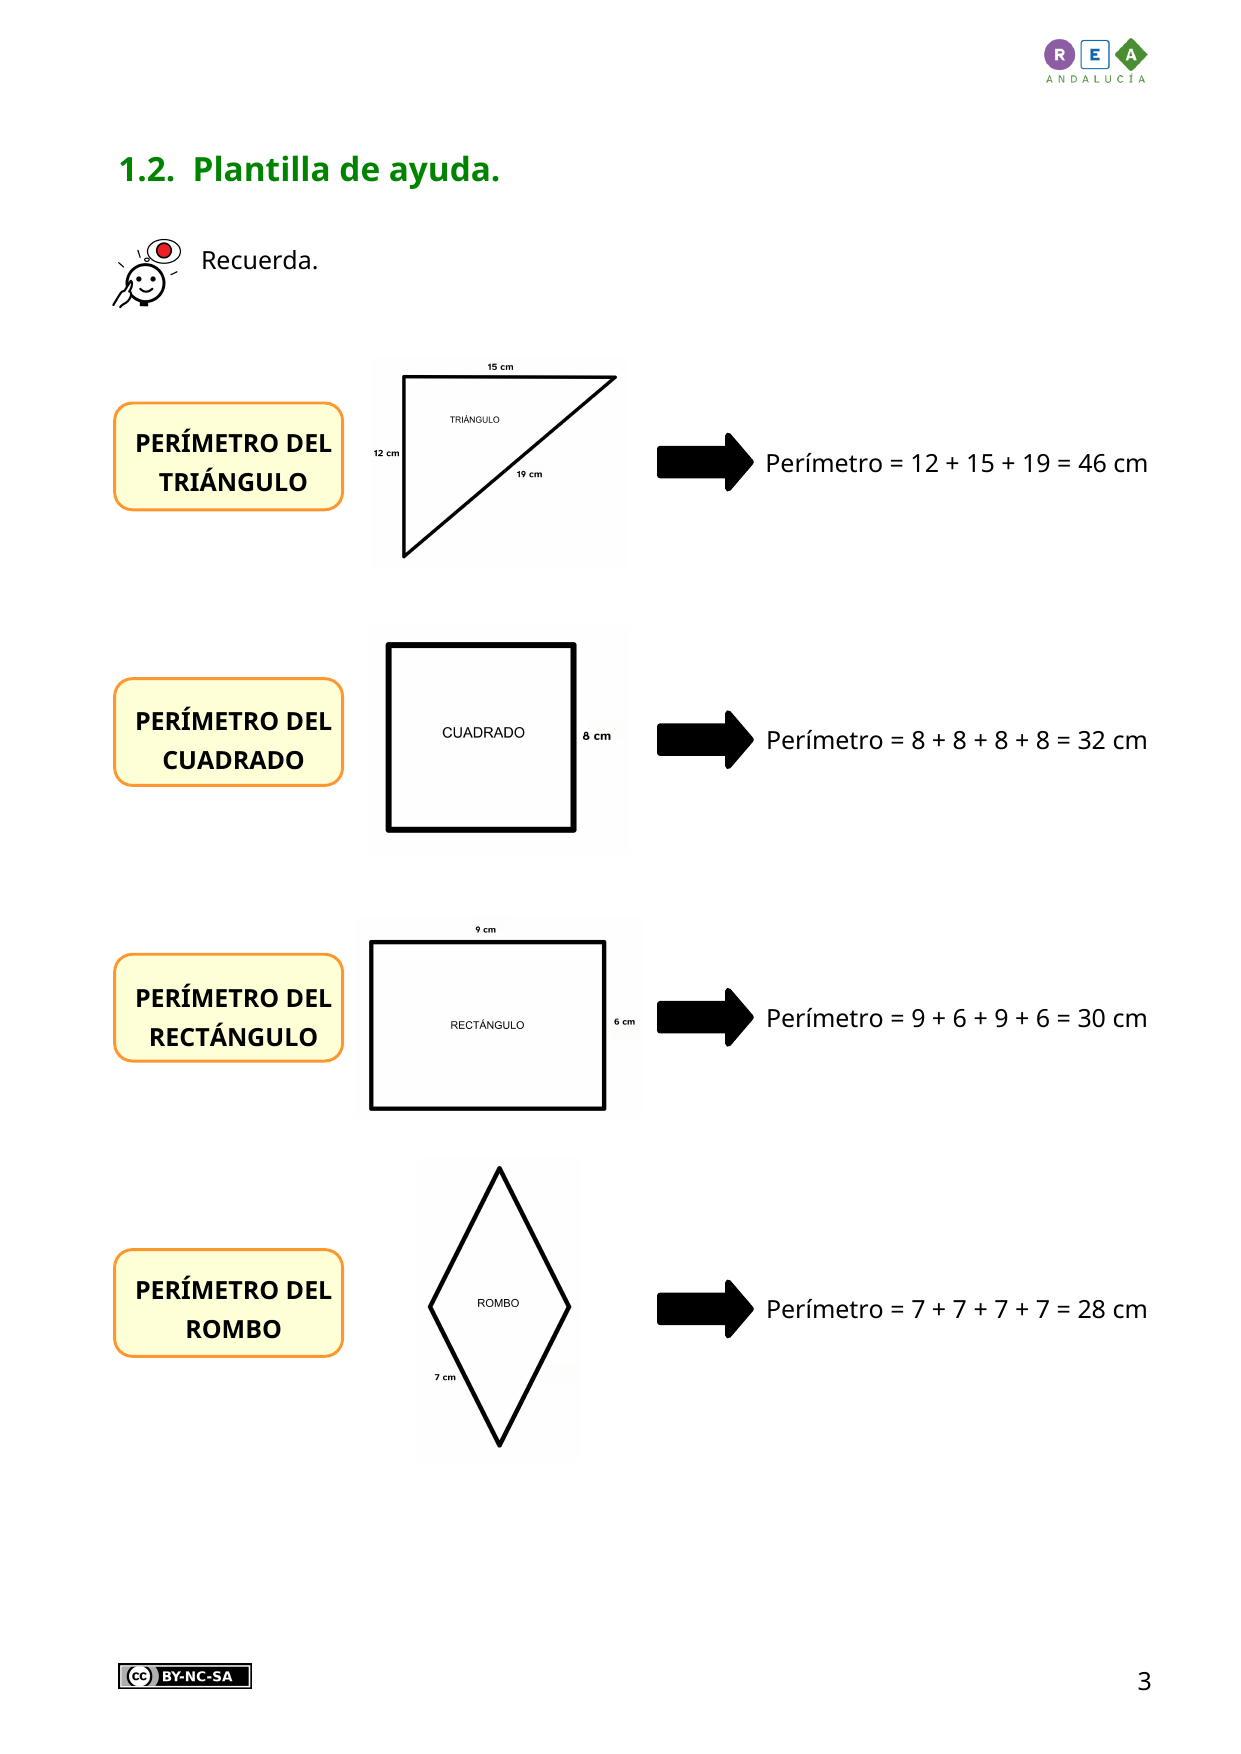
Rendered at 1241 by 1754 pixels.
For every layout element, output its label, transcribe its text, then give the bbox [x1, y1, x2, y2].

picture [1039, 33, 1152, 88]
table_header PERÍMETRO DEL TRIÁNGULO [118, 324, 349, 601]
table_cell Perímetro = 7 + 7 + 7 + 7 = 28 cm [761, 1156, 1152, 1462]
table_cell [650, 879, 761, 1156]
picture [355, 916, 643, 1119]
table_header [650, 324, 761, 601]
table_cell Perímetro = 9 + 6 + 9 + 6 = 30 cm [761, 879, 1152, 1156]
table_cell [349, 879, 649, 1156]
text Recuerda. [201, 243, 1152, 277]
text 1.2. Plantilla de ayuda. [118, 88, 1152, 191]
picture [371, 356, 628, 569]
table_header Perímetro = 12 + 15 + 19 = 46 cm [761, 324, 1152, 601]
table_cell PERÍMETRO DEL ROMBO [118, 1156, 349, 1462]
picture [368, 625, 630, 855]
picture [417, 1156, 581, 1462]
table_cell PERÍMETRO DEL CUADRADO [118, 601, 349, 879]
table_cell [650, 601, 761, 879]
table_cell [349, 1156, 417, 1462]
table_cell [650, 1156, 761, 1462]
picture [118, 1663, 536, 1698]
table_cell Perímetro = 8 + 8 + 8 + 8 = 32 cm [761, 601, 1152, 879]
table_cell PERÍMETRO DEL RECTÁNGULO [118, 879, 349, 1156]
table_cell [349, 601, 649, 879]
table_cell [581, 1156, 649, 1462]
table_header [349, 324, 649, 601]
picture [110, 232, 188, 310]
